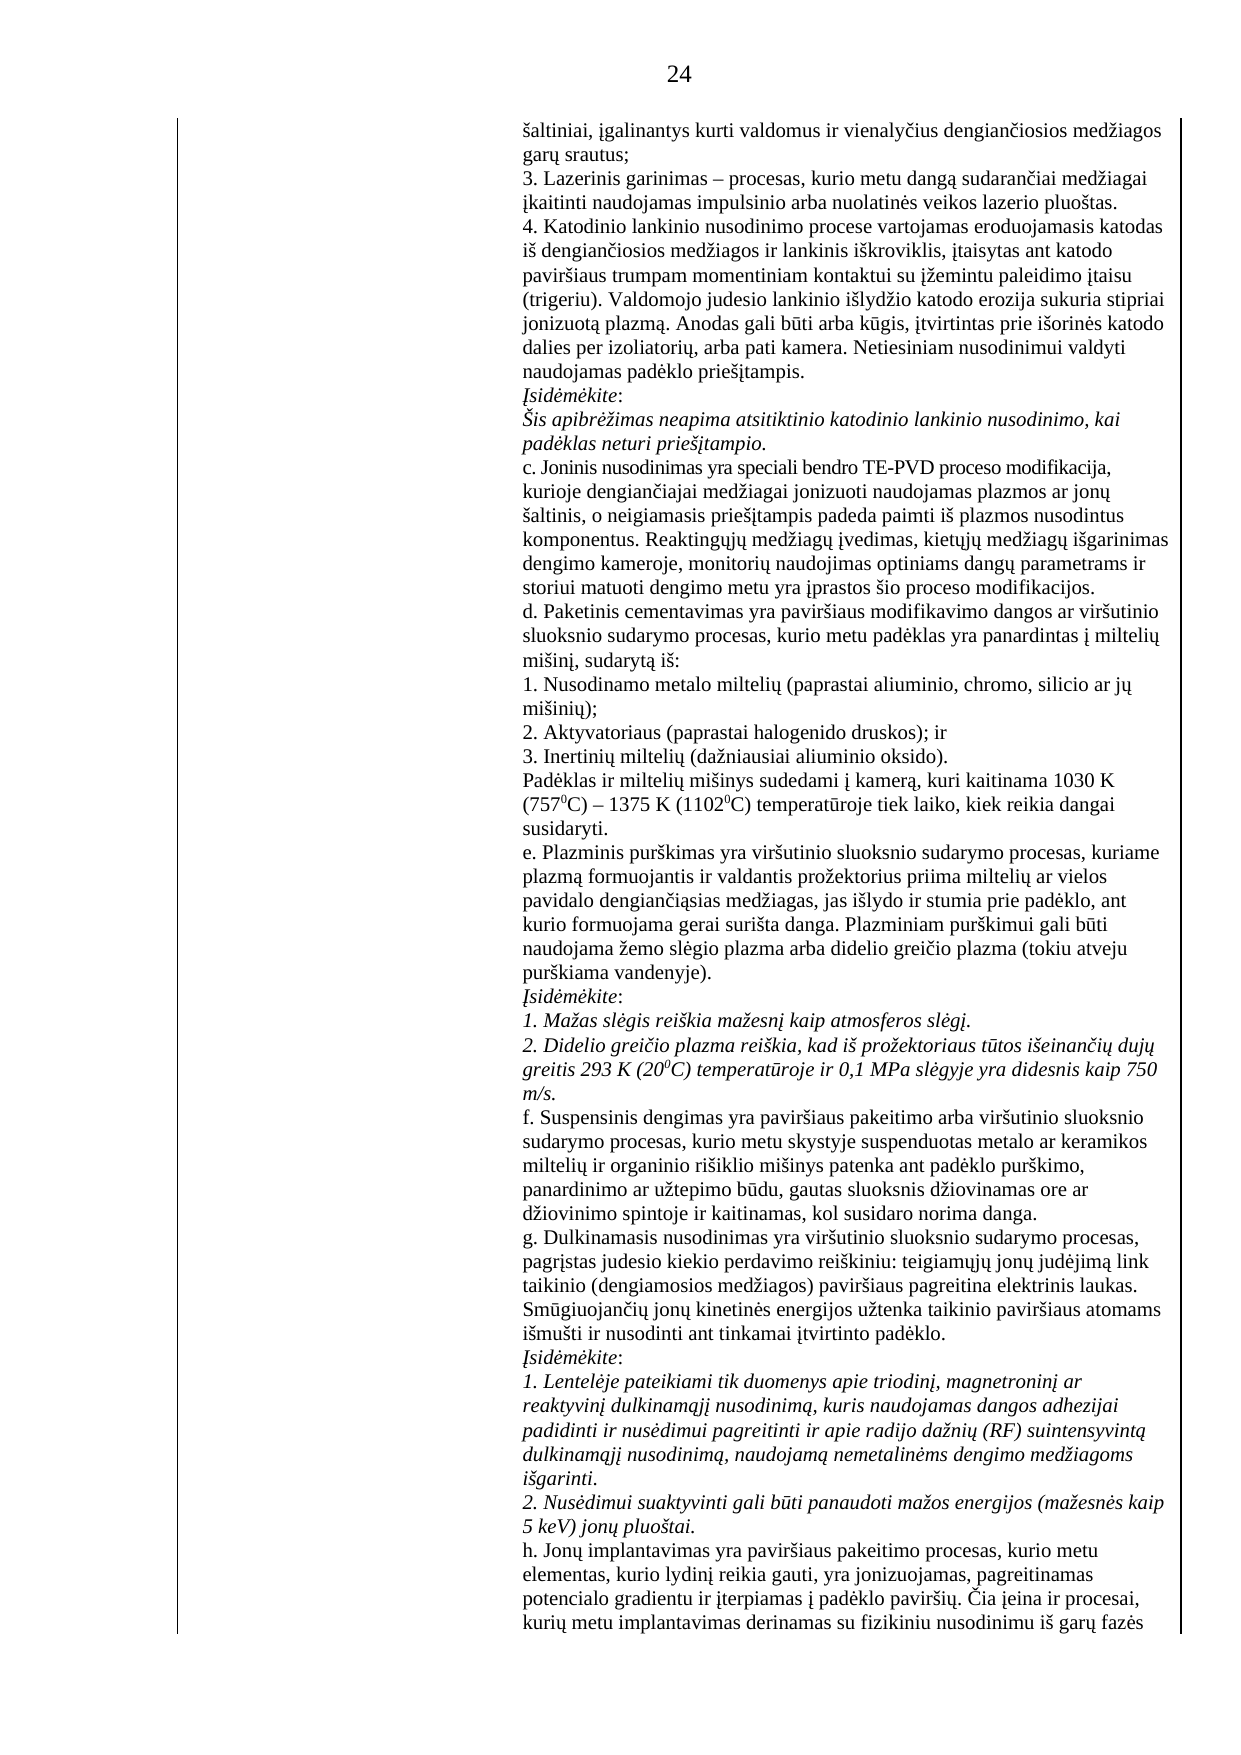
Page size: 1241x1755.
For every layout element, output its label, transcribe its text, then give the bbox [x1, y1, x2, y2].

table_cell [178, 1105, 342, 1225]
table_cell [178, 840, 342, 984]
table_cell h. Jonų implantavimas yra paviršiaus pakeitimo procesas, kurio metu elementas, kurio lydinį reikia gauti, yra jonizuojamas, pagreitinamas potencialo gradientu ir įterpiamas į padėklo paviršių. Čia įeina ir procesai, kurių metu implantavimas derinamas su fizikiniu nusodinimu iš garų fazės [511, 1538, 1180, 1634]
table_cell [343, 1490, 511, 1538]
table_cell [343, 166, 511, 214]
table_cell g. Dulkinamasis nusodinimas yra viršutinio sluoksnio sudarymo procesas, pagrįstas judesio kiekio perdavimo reiškiniu: teigiamųjų jonų judėjimą link taikinio (dengiamosios medžiagos) paviršiaus pagreitina elektrinis laukas. Smūgiuojančių jonų kinetinės energijos užtenka taikinio paviršiaus atomams išmušti ir nusodinti ant tinkamai įtvirtinto padėklo. [511, 1225, 1180, 1345]
table_cell [178, 744, 342, 768]
table_cell [343, 1105, 511, 1225]
table_cell [178, 1538, 342, 1634]
table_cell [178, 1490, 342, 1538]
table_cell Įsidėmėkite: [511, 1345, 1180, 1369]
table_cell [343, 672, 511, 720]
table_cell Padėklas ir miltelių mišinys sudedami į kamerą, kuri kaitinama 1030 K (7570C) – 1375 K (11020C) temperatūroje tiek laiko, kiek reikia dangai susidaryti. [511, 768, 1180, 840]
table_cell 1. Mažas slėgis reiškia mažesnį kaip atmosferos slėgį. [511, 1009, 1180, 1032]
table_cell [343, 840, 511, 984]
table_cell Įsidėmėkite: [511, 984, 1180, 1008]
table_cell [343, 1345, 511, 1369]
table_cell [178, 1225, 342, 1345]
table_cell Šis apibrėžimas neapima atsitiktinio katodinio lankinio nusodinimo, kai padėklas neturi priešįtampio. [511, 407, 1180, 455]
table_cell [178, 1369, 342, 1490]
table_cell [178, 984, 342, 1008]
table_cell [343, 214, 511, 383]
table_cell 2. Aktyvatoriaus (paprastai halogenido druskos); ir [511, 720, 1180, 744]
table_cell [178, 455, 342, 599]
table_cell [178, 166, 342, 214]
table_cell [343, 118, 511, 166]
table_cell [178, 1033, 342, 1105]
table_cell [343, 720, 511, 744]
table_cell [343, 1009, 511, 1032]
table_cell 3. Inertinių miltelių (dažniausiai aliuminio oksido). [511, 744, 1180, 768]
table_cell [343, 768, 511, 840]
table_cell [178, 407, 342, 455]
table_cell 2. Nusėdimui suaktyvinti gali būti panaudoti mažos energijos (mažesnės kaip 5 keV) jonų pluoštai. [511, 1490, 1180, 1538]
table_cell [178, 672, 342, 720]
table_cell [343, 984, 511, 1008]
table_cell [178, 214, 342, 383]
table_cell Įsidėmėkite: [511, 383, 1180, 407]
table_cell e. Plazminis purškimas yra viršutinio sluoksnio sudarymo procesas, kuriame plazmą formuojantis ir valdantis prožektorius priima miltelių ar vielos pavidalo dengiančiąsias medžiagas, jas išlydo ir stumia prie padėklo, ant kurio formuojama gerai surišta danga. Plazminiam purškimui gali būti naudojama žemo slėgio plazma arba didelio greičio plazma (tokiu atveju purškiama vandenyje). [511, 840, 1180, 984]
table_cell [178, 383, 342, 407]
table_cell [178, 720, 342, 744]
table_cell [343, 383, 511, 407]
table_cell 3. Lazerinis garinimas – procesas, kurio metu dangą sudarančiai medžiagai įkaitinti naudojamas impulsinio arba nuolatinės veikos lazerio pluoštas. [511, 166, 1180, 214]
table_cell [343, 599, 511, 672]
table_cell šaltiniai, įgalinantys kurti valdomus ir vienalyčius dengiančiosios medžiagos garų srautus; [511, 118, 1180, 166]
table_cell 1. Nusodinamo metalo miltelių (paprastai aliuminio, chromo, silicio ar jų mišinių); [511, 672, 1180, 720]
table_cell [343, 1033, 511, 1105]
table_cell f. Suspensinis dengimas yra paviršiaus pakeitimo arba viršutinio sluoksnio sudarymo procesas, kurio metu skystyje suspenduotas metalo ar keramikos miltelių ir organinio rišiklio mišinys patenka ant padėklo purškimo, panardinimo ar užtepimo būdu, gautas sluoksnis džiovinamas ore ar džiovinimo spintoje ir kaitinamas, kol susidaro norima danga. [511, 1105, 1180, 1225]
table_cell 1. Lentelėje pateikiami tik duomenys apie triodinį, magnetroninį ar reaktyvinį dulkinamąjį nusodinimą, kuris naudojamas dangos adhezijai padidinti ir nusėdimui pagreitinti ir apie radijo dažnių (RF) suintensyvintą dulkinamąjį nusodinimą, naudojamą nemetalinėms dengimo medžiagoms išgarinti. [511, 1369, 1180, 1490]
table_cell c. Joninis nusodinimas yra speciali bendro TE-PVD proceso modifikacija, kurioje dengiančiajai medžiagai jonizuoti naudojamas plazmos ar jonų šaltinis, o neigiamasis priešįtampis padeda paimti iš plazmos nusodintus komponentus. Reaktingųjų medžiagų įvedimas, kietųjų medžiagų išgarinimas dengimo kameroje, monitorių naudojimas optiniams dangų parametrams ir storiui matuoti dengimo metu yra įprastos šio proceso modifikacijos. [511, 455, 1180, 599]
table_cell [343, 1369, 511, 1490]
table_cell [178, 1345, 342, 1369]
table_cell [343, 744, 511, 768]
table_cell [178, 599, 342, 672]
table_cell [178, 768, 342, 840]
table_cell [343, 1538, 511, 1634]
table_cell [343, 455, 511, 599]
table_cell [343, 407, 511, 455]
table_cell 2. Didelio greičio plazma reiškia, kad iš prožektoriaus tūtos išeinančių dujų greitis 293 K (200C) temperatūroje ir 0,1 MPa slėgyje yra didesnis kaip 750 m/s. [511, 1033, 1180, 1105]
table_cell 4. Katodinio lankinio nusodinimo procese vartojamas eroduojamasis katodas iš dengiančiosios medžiagos ir lankinis iškroviklis, įtaisytas ant katodo paviršiaus trumpam momentiniam kontaktui su įžemintu paleidimo įtaisu (trigeriu). Valdomojo judesio lankinio išlydžio katodo erozija sukuria stipriai jonizuotą plazmą. Anodas gali būti arba kūgis, įtvirtintas prie išorinės katodo dalies per izoliatorių, arba pati kamera. Netiesiniam nusodinimui valdyti naudojamas padėklo priešįtampis. [511, 214, 1180, 383]
table_cell [178, 1009, 342, 1032]
table_cell [178, 118, 342, 166]
table_cell d. Paketinis cementavimas yra paviršiaus modifikavimo dangos ar viršutinio sluoksnio sudarymo procesas, kurio metu padėklas yra panardintas į miltelių mišinį, sudarytą iš: [511, 599, 1180, 672]
table_cell [343, 1225, 511, 1345]
